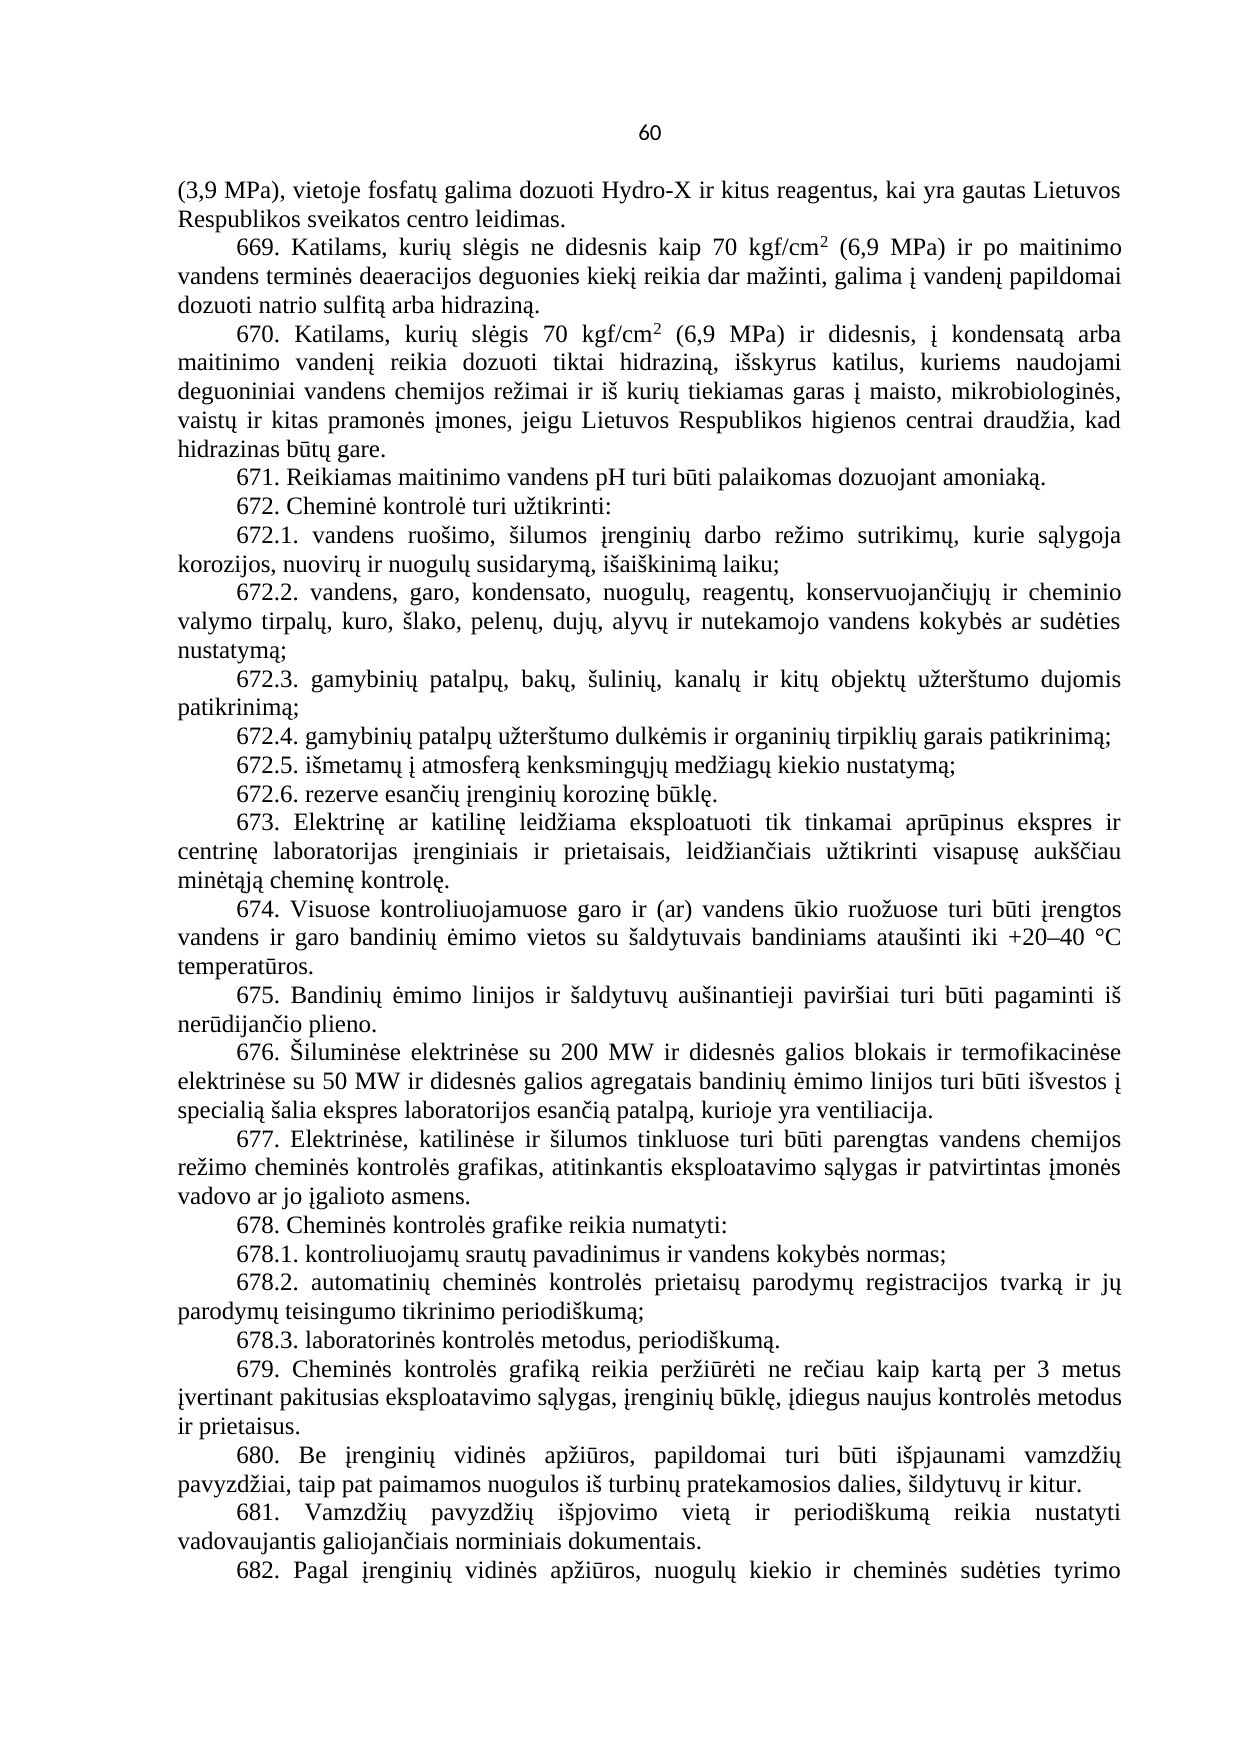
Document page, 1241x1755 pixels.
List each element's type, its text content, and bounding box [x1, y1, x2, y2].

text 678.2. automatinių cheminės kontrolės prietaisų parodymų registracijos tvarką ir jų parodymų teisingumo tikrinimo periodiškumą; [177, 1267, 1122, 1325]
text (3,9 MPa), vietoje fosfatų galima dozuoti Hydro-X ir kitus reagentus, kai yra gautas Lietuvos Respublikos sveikatos centro leidimas. [177, 175, 1122, 232]
text 678.1. kontroliuojamų srautų pavadinimus ir vandens kokybės normas; [177, 1239, 1122, 1267]
text 671. Reikiamas maitinimo vandens pH turi būti palaikomas dozuojant amoniaką. [177, 462, 1122, 491]
text 675. Bandinių ėmimo linijos ir šaldytuvų aušinantieji paviršiai turi būti pagaminti iš nerūdijančio plieno. [177, 980, 1122, 1037]
text 672.6. rezerve esančių įrenginių korozinę būklę. [177, 779, 1122, 807]
text 670. Katilams, kurių slėgis 70 kgf/cm2 (6,9 MPa) ir didesnis, į kondensatą arba maitinimo vandenį reikia dozuoti tiktai hidraziną, išskyrus katilus, kuriems naudojami deguoniniai vandens chemijos režimai ir iš kurių tiekiamas garas į maisto, mikrobiologinės, vaistų ir kitas pramonės įmones, jeigu Lietuvos Respublikos higienos centrai draudžia, kad hidrazinas būtų gare. [177, 319, 1122, 462]
text 681. Vamzdžių pavyzdžių išpjovimo vietą ir periodiškumą reikia nustatyti vadovaujantis galiojančiais norminiais dokumentais. [177, 1497, 1122, 1555]
text 669. Katilams, kurių slėgis ne didesnis kaip 70 kgf/cm2 (6,9 MPa) ir po maitinimo vandens terminės deaeracijos deguonies kiekį reikia dar mažinti, galima į vandenį papildomai dozuoti natrio sulfitą arba hidraziną. [177, 232, 1122, 319]
text 672.1. vandens ruošimo, šilumos įrenginių darbo režimo sutrikimų, kurie sąlygoja korozijos, nuovirų ir nuogulų susidarymą, išaiškinimą laiku; [177, 520, 1122, 577]
text 673. Elektrinę ar katilinę leidžiama eksploatuoti tik tinkamai aprūpinus ekspres ir centrinę laboratorijas įrenginiais ir prietaisais, leidžiančiais užtikrinti visapusę aukščiau minėtąją cheminę kontrolę. [177, 807, 1122, 894]
text 678.3. laboratorinės kontrolės metodus, periodiškumą. [177, 1325, 1122, 1354]
text 677. Elektrinėse, katilinėse ir šilumos tinkluose turi būti parengtas vandens chemijos režimo cheminės kontrolės grafikas, atitinkantis eksploatavimo sąlygas ir patvirtintas įmonės vadovo ar jo įgalioto asmens. [177, 1124, 1122, 1210]
text 676. Šiluminėse elektrinėse su 200 MW ir didesnės galios blokais ir termofikacinėse elektrinėse su 50 MW ir didesnės galios agregatais bandinių ėmimo linijos turi būti išvestos į specialią šalia ekspres laboratorijos esančią patalpą, kurioje yra ventiliacija. [177, 1037, 1122, 1124]
text 682. Pagal įrenginių vidinės apžiūros, nuogulų kiekio ir cheminės sudėties tyrimo [177, 1555, 1122, 1584]
text 672.2. vandens, garo, kondensato, nuogulų, reagentų, konservuojančiųjų ir cheminio valymo tirpalų, kuro, šlako, pelenų, dujų, alyvų ir nutekamojo vandens kokybės ar sudėties nustatymą; [177, 577, 1122, 664]
text 672. Cheminė kontrolė turi užtikrinti: [177, 491, 1122, 520]
text 672.5. išmetamų į atmosferą kenksmingųjų medžiagų kiekio nustatymą; [177, 750, 1122, 779]
text 672.3. gamybinių patalpų, bakų, šulinių, kanalų ir kitų objektų užterštumo dujomis patikrinimą; [177, 664, 1122, 721]
text 674. Visuose kontroliuojamuose garo ir (ar) vandens ūkio ruožuose turi būti įrengtos vandens ir garo bandinių ėmimo vietos su šaldytuvais bandiniams ataušinti iki +20–40 °C temperatūros. [177, 894, 1122, 980]
text 678. Cheminės kontrolės grafike reikia numatyti: [177, 1210, 1122, 1239]
text 679. Cheminės kontrolės grafiką reikia peržiūrėti ne rečiau kaip kartą per 3 metus įvertinant pakitusias eksploatavimo sąlygas, įrenginių būklę, įdiegus naujus kontrolės metodus ir prietaisus. [177, 1354, 1122, 1440]
text 680. Be įrenginių vidinės apžiūros, papildomai turi būti išpjaunami vamzdžių pavyzdžiai, taip pat paimamos nuogulos iš turbinų pratekamosios dalies, šildytuvų ir kitur. [177, 1440, 1122, 1497]
text 672.4. gamybinių patalpų užterštumo dulkėmis ir organinių tirpiklių garais patikrinimą; [177, 721, 1122, 750]
